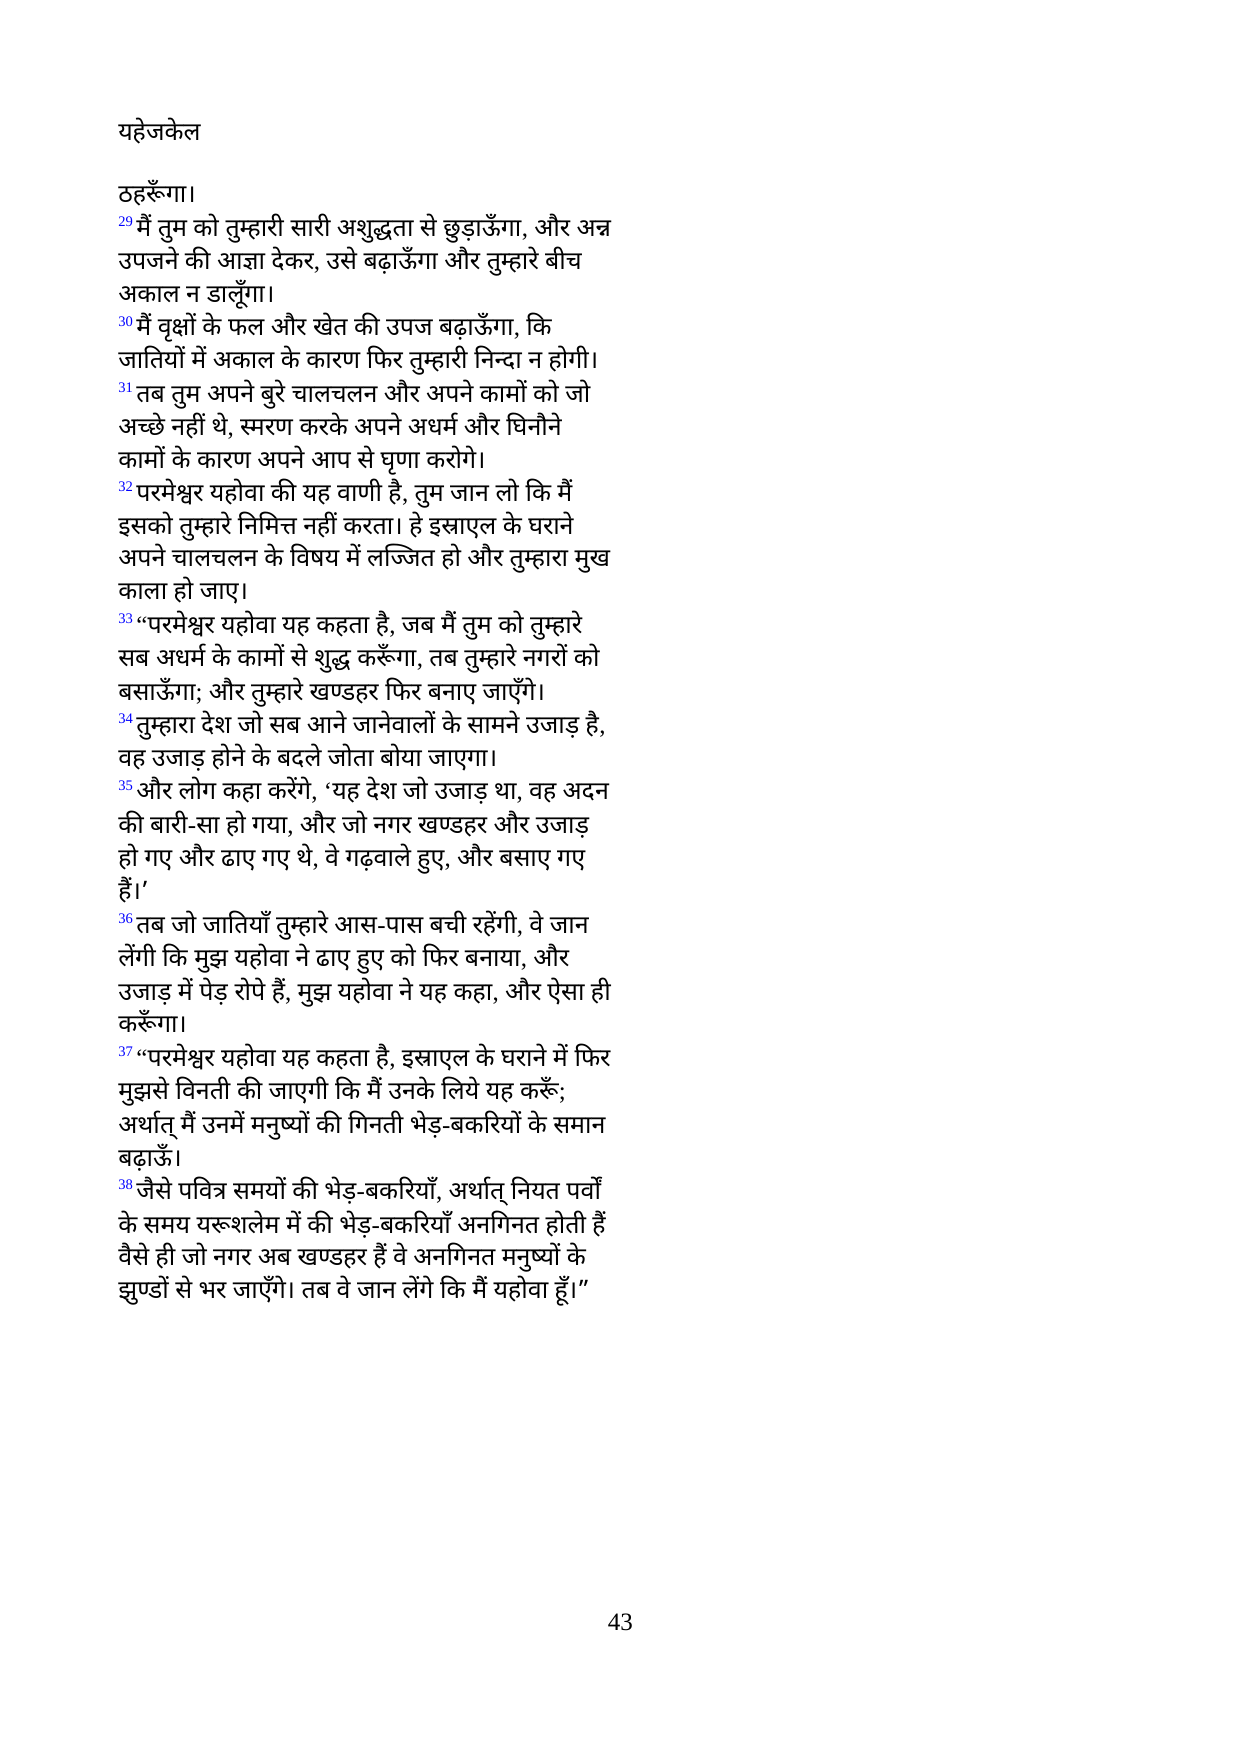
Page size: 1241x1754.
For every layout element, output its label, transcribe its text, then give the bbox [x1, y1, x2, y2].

text 38 जैसे पवित्र समयों की भेड़-बकरियाँ, अर्थात् नियत पर्वों के समय यरूशलेम में की भेड़-बकरियाँ अनगिनत होती हैं वैसे ही जो नगर अब खण्डहर हैं वे अनगिनत मनुष्यों के झुण्डों से भर जाएँगे। तब वे जान लेंगे कि मैं यहोवा हूँ।” [118, 1176, 611, 1308]
text 36 तब जो जातियाँ तुम्हारे आस-पास बची रहेंगी, वे जान लेंगी कि मुझ यहोवा ने ढाए हुए को फिर बनाया, और उजाड़ में पेड़ रोपे हैं, मुझ यहोवा ने यह कहा, और ऐसा ही करूँगा। [118, 910, 611, 1043]
text 37 “परमेश्वर यहोवा यह कहता है, इस्राएल के घराने में फिर मुझसे विनती की जाएगी कि मैं उनके लिये यह करूँ; अर्थात् मैं उनमें मनुष्यों की गिनती भेड़-बकरियों के समान बढ़ाऊँ। [118, 1043, 611, 1176]
text 31 तब तुम अपने बुरे चालचलन और अपने कामों को जो अच्छे नहीं थे, स्मरण करके अपने अधर्म और घिनौने कामों के कारण अपने आप से घृणा करोगे। [118, 379, 611, 478]
text 29 मैं तुम को तुम्हारी सारी अशुद्धता से छुड़ाऊँगा, और अन्न उपजने की आज्ञा देकर, उसे बढ़ाऊँगा और तुम्हारे बीच अकाल न डालूँगा। [118, 213, 611, 312]
text 35 और लोग कहा करेंगे, ‘यह देश जो उजाड़ था, वह अदन की बारी-सा हो गया, और जो नगर खण्डहर और उजाड़ हो गए और ढाए गए थे, वे गढ़वाले हुए, और बसाए गए हैं।’ [118, 776, 611, 910]
text 30 मैं वृक्षों के फल और खेत की उपज बढ़ाऊँगा, कि जातियों में अकाल के कारण फिर तुम्हारी निन्दा न होगी। [118, 312, 611, 379]
text 32 परमेश्वर यहोवा की यह वाणी है, तुम जान लो कि मैं इसको तुम्हारे निमित्त नहीं करता। हे इस्राएल के घराने अपने चालचलन के विषय में लज्जित हो और तुम्हारा मुख काला हो जाए। [118, 478, 611, 610]
text 34 तुम्हारा देश जो सब आने जानेवालों के सामने उजाड़ है, वह उजाड़ होने के बदले जोता बोया जाएगा। [118, 710, 611, 776]
text 33 “परमेश्वर यहोवा यह कहता है, जब मैं तुम को तुम्हारे सब अधर्म के कामों से शुद्ध करूँगा, तब तुम्हारे नगरों को बसाऊँगा; और तुम्हारे खण्डहर फिर बनाए जाएँगे। [118, 610, 611, 710]
text ठहरूँगा। [118, 180, 611, 213]
